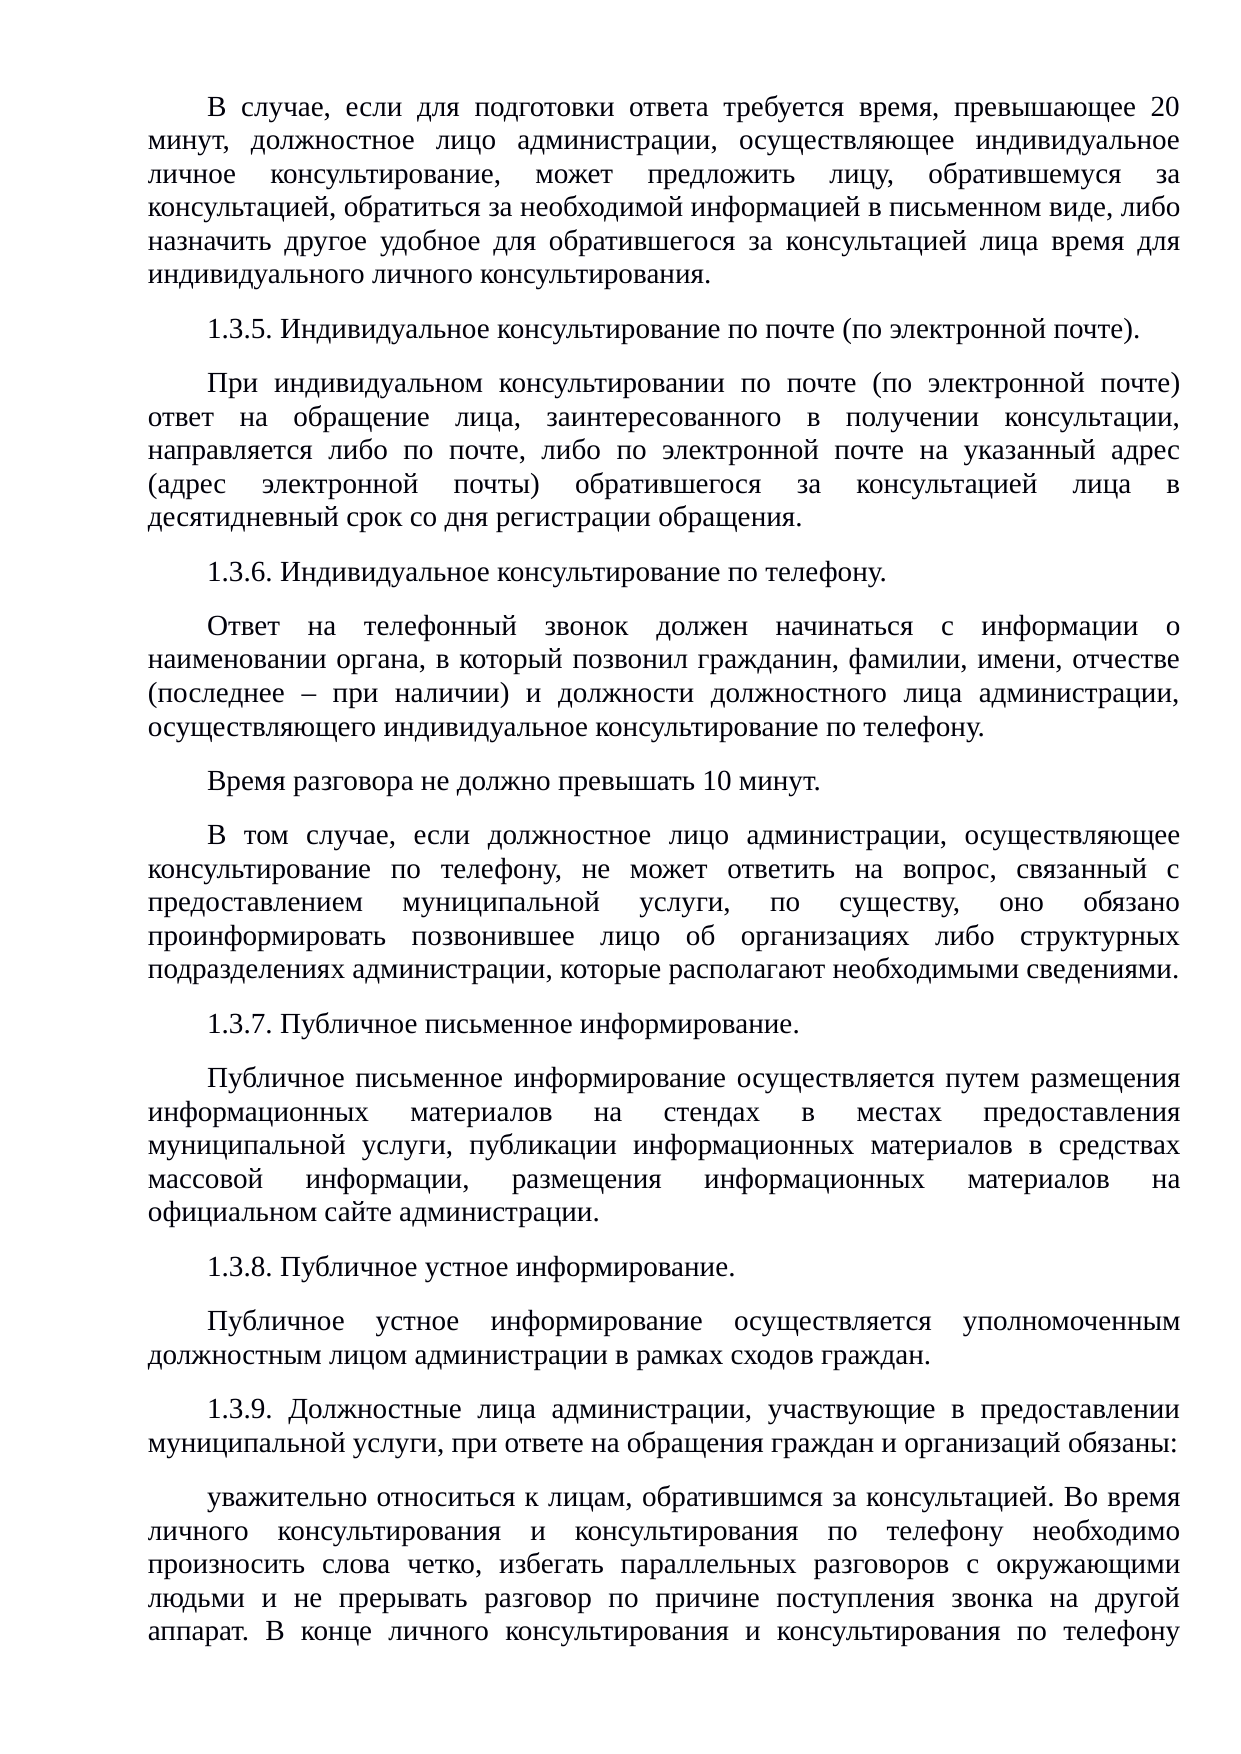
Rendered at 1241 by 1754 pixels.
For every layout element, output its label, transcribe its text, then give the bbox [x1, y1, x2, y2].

text 1.3.5. Индивидуальное консультирование по почте (по электронной почте). [148, 311, 1181, 344]
text В случае, если для подготовки ответа требуется время, превышающее 20 минут, должностное лицо администрации, осуществляющее индивидуальное личное консультирование, может предложить лицу, обратившемуся за консультацией, обратиться за необходимой информацией в письменном виде, либо назначить другое удобное для обратившегося за консультацией лица время для индивидуального личного консультирования. [148, 89, 1181, 290]
text В том случае, если должностное лицо администрации, осуществляющее консультирование по телефону, не может ответить на вопрос, связанный с предоставлением муниципальной услуги, по существу, оно обязано проинформировать позвонившее лицо об организациях либо структурных подразделениях администрации, которые располагают необходимыми сведениями. [148, 817, 1181, 985]
text уважительно относиться к лицам, обратившимся за консультацией. Во время личного консультирования и консультирования по телефону необходимо произносить слова четко, избегать параллельных разговоров с окружающими людьми и не прерывать разговор по причине поступления звонка на другой аппарат. В конце личного консультирования и консультирования по телефону [148, 1479, 1181, 1647]
text 1.3.6. Индивидуальное консультирование по телефону. [148, 554, 1181, 587]
text Время разговора не должно превышать 10 минут. [148, 763, 1181, 797]
text Публичное устное информирование осуществляется уполномоченным должностным лицом администрации в рамках сходов граждан. [148, 1303, 1181, 1370]
text Публичное письменное информирование осуществляется путем размещения информационных материалов на стендах в местах предоставления муниципальной услуги, публикации информационных материалов в средствах массовой информации, размещения информационных материалов на официальном сайте администрации. [148, 1060, 1181, 1228]
text 1.3.8. Публичное устное информирование. [148, 1249, 1181, 1282]
text 1.3.7. Публичное письменное информирование. [148, 1006, 1181, 1039]
text Ответ на телефонный звонок должен начинаться с информации о наименовании органа, в который позвонил гражданин, фамилии, имени, отчестве (последнее – при наличии) и должности должностного лица администрации, осуществляющего индивидуальное консультирование по телефону. [148, 608, 1181, 742]
text При индивидуальном консультировании по почте (по электронной почте) ответ на обращение лица, заинтересованного в получении консультации, направляется либо по почте, либо по электронной почте на указанный адрес (адрес электронной почты) обратившегося за консультацией лица в десятидневный срок со дня регистрации обращения. [148, 365, 1181, 533]
text 1.3.9. Должностные лица администрации, участвующие в предоставлении муниципальной услуги, при ответе на обращения граждан и организаций обязаны: [148, 1391, 1181, 1458]
